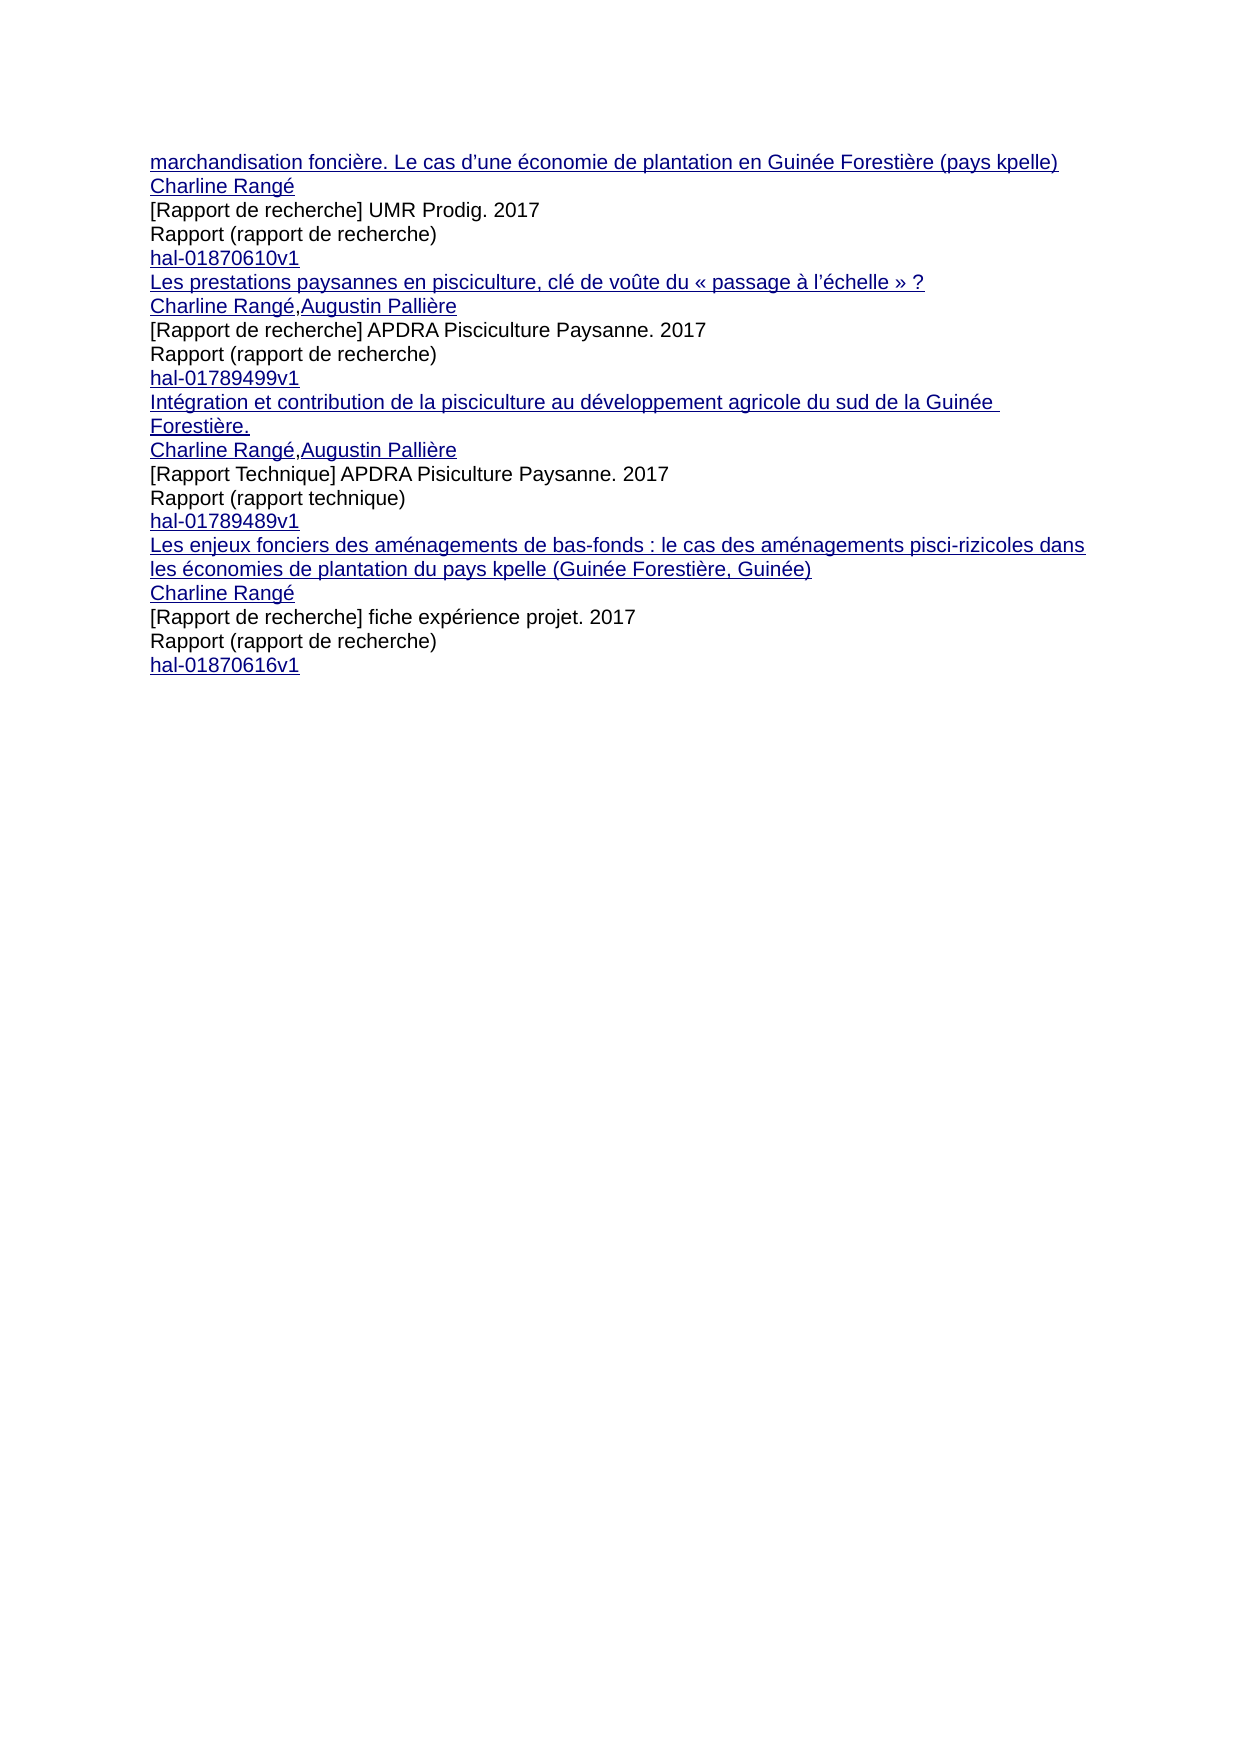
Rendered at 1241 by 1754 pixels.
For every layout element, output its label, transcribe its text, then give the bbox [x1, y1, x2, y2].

table_cell Intégration et contribution de la pisciculture au développement agricole du sud de la Guinée Forestière. Charline Rangé,Augustin Pallière [Rapport Technique] APDRA Pisiculture Paysanne. 2017 Rapport (rapport technique) hal-01789489v1 [150, 390, 1090, 533]
table_cell Les prestations paysannes en pisciculture, clé de voûte du « passage à l’échelle » ? Charline Rangé,Augustin Pallière [Rapport de recherche] APDRA Pisciculture Paysanne. 2017 Rapport (rapport de recherche) hal-01789499v1 [150, 270, 1090, 389]
table_cell L’autonomisation socio-économique des jeunes ruraux dans un contexte de compétition et de marchandisation foncière. Le cas d’une économie de plantation en Guinée Forestière (pays kpelle) Charline Rangé [Rapport de recherche] UMR Prodig. 2017 Rapport (rapport de recherche) hal-01870610v1 [150, 150, 1090, 270]
table_cell Les enjeux fonciers des aménagements de bas-fonds : le cas des aménagements pisci-rizicoles dans les économies de plantation du pays kpelle (Guinée Forestière, Guinée) Charline Rangé [Rapport de recherche] fiche expérience projet. 2017 Rapport (rapport de recherche) hal-01870616v1 [150, 533, 1090, 677]
